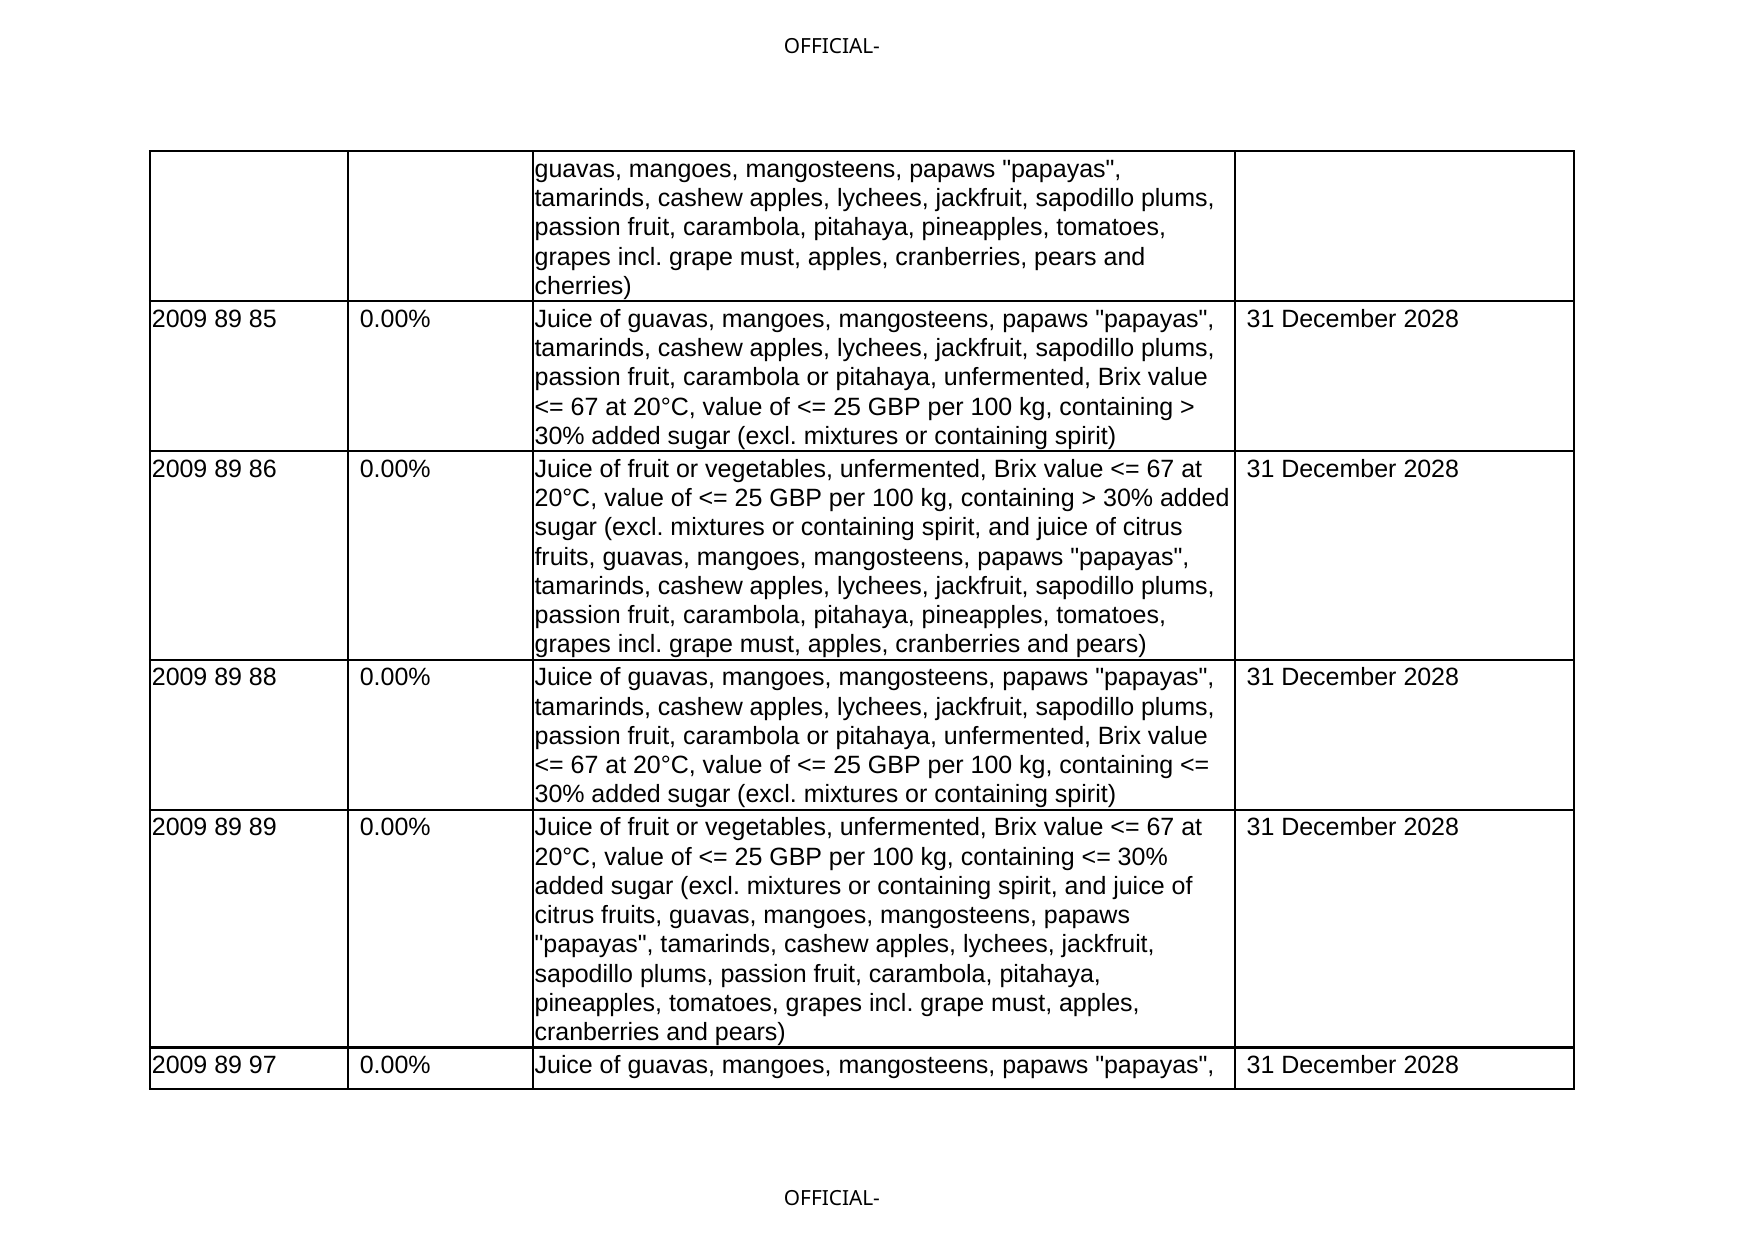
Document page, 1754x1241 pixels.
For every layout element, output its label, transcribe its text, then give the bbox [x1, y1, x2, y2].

table_cell 2009 89 89 [151, 811, 347, 1046]
table_cell 2009 89 97 [151, 1049, 347, 1088]
table_cell [1236, 152, 1573, 300]
table_cell 31 December 2028 [1236, 452, 1573, 658]
table_cell 0.00% [349, 811, 532, 1046]
table_cell Juice of guavas, mangoes, mangosteens, papaws "papayas", tamarinds, cashew apples, lychees, jackfruit, sapodillo plums, passion fruit, carambola or pitahaya, unfermented, Brix value <= 67 at 20°C, value of <= 25 GBP per 100 kg, containing > 30% added sugar (excl. mixtures or containing spirit) [534, 302, 1234, 450]
table_cell 0.00% [349, 452, 532, 658]
table_cell 31 December 2028 [1236, 661, 1573, 808]
table_cell 31 December 2028 [1236, 811, 1573, 1046]
table_cell 2009 89 88 [151, 661, 347, 808]
table_cell Juice of guavas, mangoes, mangosteens, papaws "papayas", tamarinds, cashew apples, lychees, jackfruit, sapodillo plums, passion fruit, carambola or pitahaya, unfermented, Brix value <= 67 at 20°C, value of <= 25 GBP per 100 kg, containing <= 30% added sugar (excl. mixtures or containing spirit) [534, 661, 1234, 808]
table_cell Juice of fruit or vegetables, unfermented, Brix value <= 67 at 20°C, value of <= 25 GBP per 100 kg, containing <= 30% added sugar (excl. mixtures or containing spirit, and juice of citrus fruits, guavas, mangoes, mangosteens, papaws "papayas", tamarinds, cashew apples, lychees, jackfruit, sapodillo plums, passion fruit, carambola, pitahaya, pineapples, tomatoes, grapes incl. grape must, apples, cranberries and pears) [534, 811, 1234, 1046]
table_cell 31 December 2028 [1236, 302, 1573, 450]
table_cell 2009 89 85 [151, 302, 347, 450]
table_cell 31 December 2028 [1236, 1049, 1573, 1088]
table_cell Juice of guavas, mangoes, mangosteens, papaws "papayas", [534, 1049, 1234, 1088]
table_cell Juice of fruit or vegetables, unfermented, Brix value <= 67 at 20°C, value of <= 25 GBP per 100 kg, containing > 30% added sugar (excl. mixtures or containing spirit, and juice of citrus fruits, guavas, mangoes, mangosteens, papaws "papayas", tamarinds, cashew apples, lychees, jackfruit, sapodillo plums, passion fruit, carambola, pitahaya, pineapples, tomatoes, grapes incl. grape must, apples, cranberries and pears) [534, 452, 1234, 658]
table_cell 2009 89 86 [151, 452, 347, 658]
table_cell [151, 152, 347, 300]
table_cell 0.00% [349, 661, 532, 808]
table_cell [349, 152, 532, 300]
table_cell guavas, mangoes, mangosteens, papaws "papayas", tamarinds, cashew apples, lychees, jackfruit, sapodillo plums, passion fruit, carambola, pitahaya, pineapples, tomatoes, grapes incl. grape must, apples, cranberries, pears and cherries) [534, 152, 1234, 300]
table_cell 0.00% [349, 302, 532, 450]
table_cell 0.00% [349, 1049, 532, 1088]
